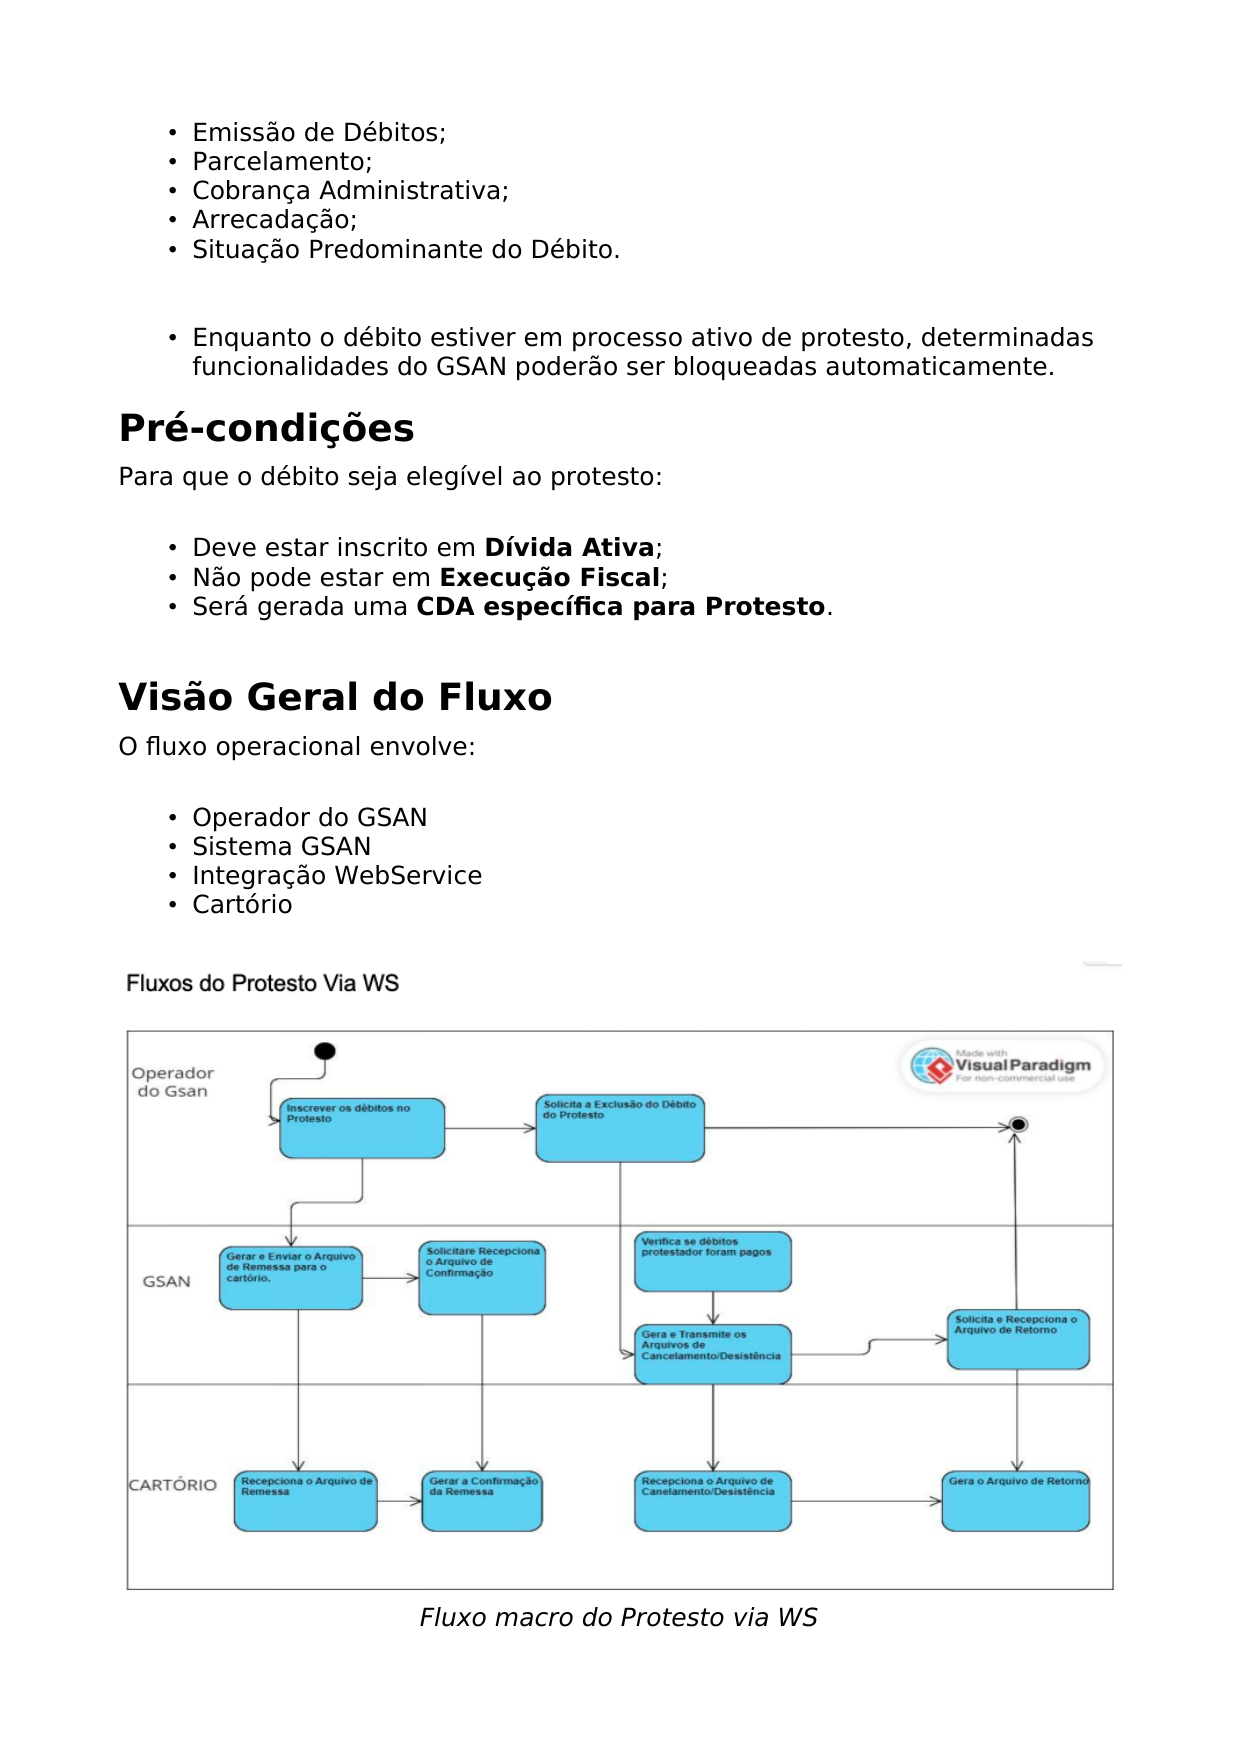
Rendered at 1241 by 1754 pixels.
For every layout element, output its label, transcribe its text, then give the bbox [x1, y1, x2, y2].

list Integração WebService [177, 861, 1122, 890]
text Para que o débito seja elegível ao protesto: [118, 462, 1122, 492]
text Fluxo macro do Protesto via WS [118, 1604, 1122, 1633]
list Operador do GSAN [177, 803, 1122, 832]
subtitle Visão Geral do Fluxo [118, 676, 1122, 719]
list Sistema GSAN [177, 832, 1122, 861]
list Parcelamento; [177, 147, 1122, 176]
list Cartório [177, 890, 1122, 919]
list Não pode estar em Execução Fiscal; [177, 563, 1122, 592]
list Emissão de Débitos; [177, 118, 1122, 147]
text O fluxo operacional envolve: [118, 732, 1122, 761]
list Deve estar inscrito em Dívida Ativa; [177, 533, 1122, 563]
list Será gerada uma CDA específica para Protesto. [177, 592, 1122, 621]
list Cobrança Administrativa; [177, 176, 1122, 206]
list Enquanto o débito estiver em processo ativo de protesto, determinadas funcionalidades do GSAN poderão ser bloqueadas automaticamente. [177, 323, 1122, 381]
list Situação Predominante do Débito. [177, 235, 1122, 264]
picture [118, 961, 1123, 1604]
subtitle Pré-condições [118, 406, 1122, 450]
list Arrecadação; [177, 206, 1122, 235]
